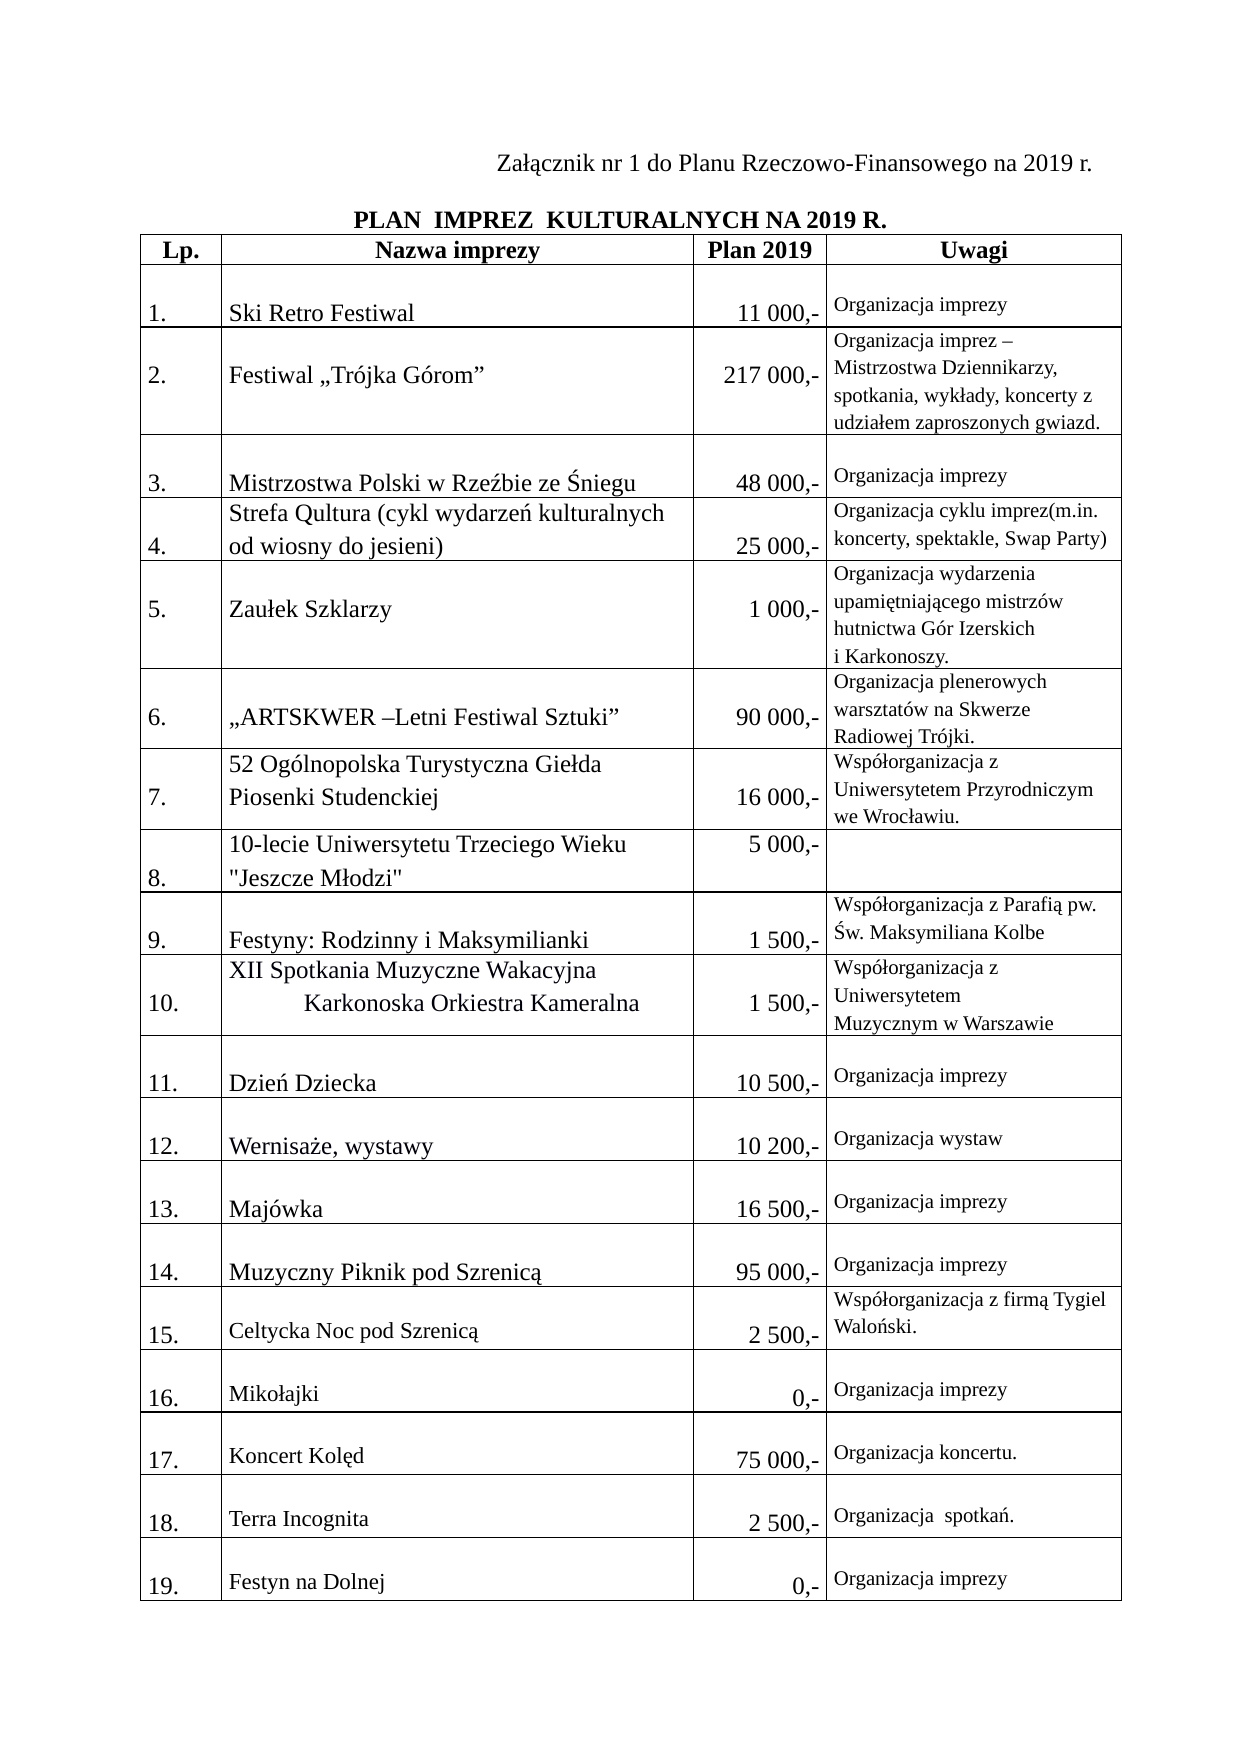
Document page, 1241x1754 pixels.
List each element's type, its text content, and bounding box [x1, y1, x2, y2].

table_cell 1 500,- [694, 955, 826, 1034]
table_cell Koncert Kolęd [222, 1413, 693, 1474]
table_cell [827, 830, 1121, 891]
table_cell Organizacja imprezy [827, 1036, 1121, 1097]
table_cell 10 500,- [694, 1036, 826, 1097]
table_cell Festyn na Dolnej [222, 1538, 693, 1600]
table_cell Zaułek Szklarzy [222, 561, 693, 668]
table_cell Organizacja imprezy [827, 435, 1121, 497]
table_cell Ski Retro Festiwal [222, 265, 693, 326]
table_cell Organizacja imprezy [827, 1538, 1121, 1600]
table_cell Organizacja imprezy [827, 265, 1121, 326]
table_cell Organizacja wydarzenia upamiętniającego mistrzów hutnictwa Gór Izerskich i Karkonoszy. [827, 561, 1121, 668]
table_cell Festiwal „Trójka Górom” [222, 328, 693, 434]
table_cell 15. [141, 1287, 221, 1348]
table_cell Współorganizacja z Uniwersytetem Muzycznym w Warszawie [827, 955, 1121, 1034]
table_cell Organizacja koncertu. [827, 1413, 1121, 1474]
table_cell Wernisaże, wystawy [222, 1098, 693, 1160]
table_cell 10 200,- [694, 1098, 826, 1160]
table_cell 48 000,- [694, 435, 826, 497]
table_cell 0,- [694, 1350, 826, 1411]
table_cell Współorganizacja z firmą Tygiel Waloński. [827, 1287, 1121, 1348]
table_cell 90 000,- [694, 669, 826, 748]
table_cell 19. [141, 1538, 221, 1600]
table_cell 11 000,- [694, 265, 826, 326]
table_cell Mikołajki [222, 1350, 693, 1411]
table_header Nazwa imprezy [222, 235, 693, 264]
table_cell Celtycka Noc pod Szrenicą [222, 1287, 693, 1348]
table_cell Organizacja imprezy [827, 1224, 1121, 1286]
table_header Lp. [141, 235, 221, 264]
table_cell 10-lecie Uniwersytetu Trzeciego Wieku "Jeszcze Młodzi" [222, 830, 693, 891]
table_cell 13. [141, 1161, 221, 1223]
table_cell 17. [141, 1413, 221, 1474]
table_cell 6. [141, 669, 221, 748]
table_cell Organizacja imprezy [827, 1161, 1121, 1223]
table_cell 2. [141, 328, 221, 434]
table_cell Muzyczny Piknik pod Szrenicą [222, 1224, 693, 1286]
table_cell Mistrzostwa Polski w Rzeźbie ze Śniegu [222, 435, 693, 497]
table_cell Organizacja wystaw [827, 1098, 1121, 1160]
table_cell 5. [141, 561, 221, 668]
table_cell Współorganizacja z Uniwersytetem Przyrodniczym we Wrocławiu. [827, 749, 1121, 828]
table_cell 16 000,- [694, 749, 826, 828]
table_cell 4. [141, 498, 221, 560]
table_cell Festyny: Rodzinny i Maksymilianki [222, 893, 693, 954]
table_cell Organizacja imprezy [827, 1350, 1121, 1411]
table_cell Organizacja cyklu imprez(m.in. koncerty, spektakle, Swap Party) [827, 498, 1121, 560]
table_cell 217 000,- [694, 328, 826, 434]
text PLAN IMPREZ KULTURALNYCH NA 2019 R. [148, 205, 1093, 234]
table_cell 16 500,- [694, 1161, 826, 1223]
table_cell 14. [141, 1224, 221, 1286]
table_header Plan 2019 [694, 235, 826, 264]
table_cell 12. [141, 1098, 221, 1160]
table_cell Dzień Dziecka [222, 1036, 693, 1097]
table_cell 2 500,- [694, 1287, 826, 1348]
table_cell Strefa Qultura (cykl wydarzeń kulturalnych od wiosny do jesieni) [222, 498, 693, 560]
table_cell Terra Incognita [222, 1475, 693, 1537]
table_cell XII Spotkania Muzyczne Wakacyjna Karkonoska Orkiestra Kameralna [222, 955, 693, 1034]
table_cell 95 000,- [694, 1224, 826, 1286]
table_cell 1 500,- [694, 893, 826, 954]
table_cell Organizacja spotkań. [827, 1475, 1121, 1537]
table_cell 5 000,- [694, 830, 826, 891]
table_cell Organizacja plenerowych warsztatów na Skwerze Radiowej Trójki. [827, 669, 1121, 748]
table_cell 3. [141, 435, 221, 497]
table_cell 18. [141, 1475, 221, 1537]
table_cell 9. [141, 893, 221, 954]
table_cell 1. [141, 265, 221, 326]
table_cell „ARTSKWER –Letni Festiwal Sztuki” [222, 669, 693, 748]
text Załącznik nr 1 do Planu Rzeczowo-Finansowego na 2019 r. [148, 148, 1093, 176]
table_header Uwagi [827, 235, 1121, 264]
table_cell 16. [141, 1350, 221, 1411]
table_cell Organizacja imprez –Mistrzostwa Dziennikarzy, spotkania, wykłady, koncerty z udziałem zaproszonych gwiazd. [827, 328, 1121, 434]
table_cell 10. [141, 955, 221, 1034]
table_cell 11. [141, 1036, 221, 1097]
table_cell Majówka [222, 1161, 693, 1223]
table_cell 7. [141, 749, 221, 828]
table_cell Współorganizacja z Parafią pw. Św. Maksymiliana Kolbe [827, 893, 1121, 954]
table_cell 8. [141, 830, 221, 891]
table_cell 25 000,- [694, 498, 826, 560]
table_cell 52 Ogólnopolska Turystyczna Giełda Piosenki Studenckiej [222, 749, 693, 828]
table_cell 75 000,- [694, 1413, 826, 1474]
table_cell 2 500,- [694, 1475, 826, 1537]
table_cell 1 000,- [694, 561, 826, 668]
table_cell 0,- [694, 1538, 826, 1600]
